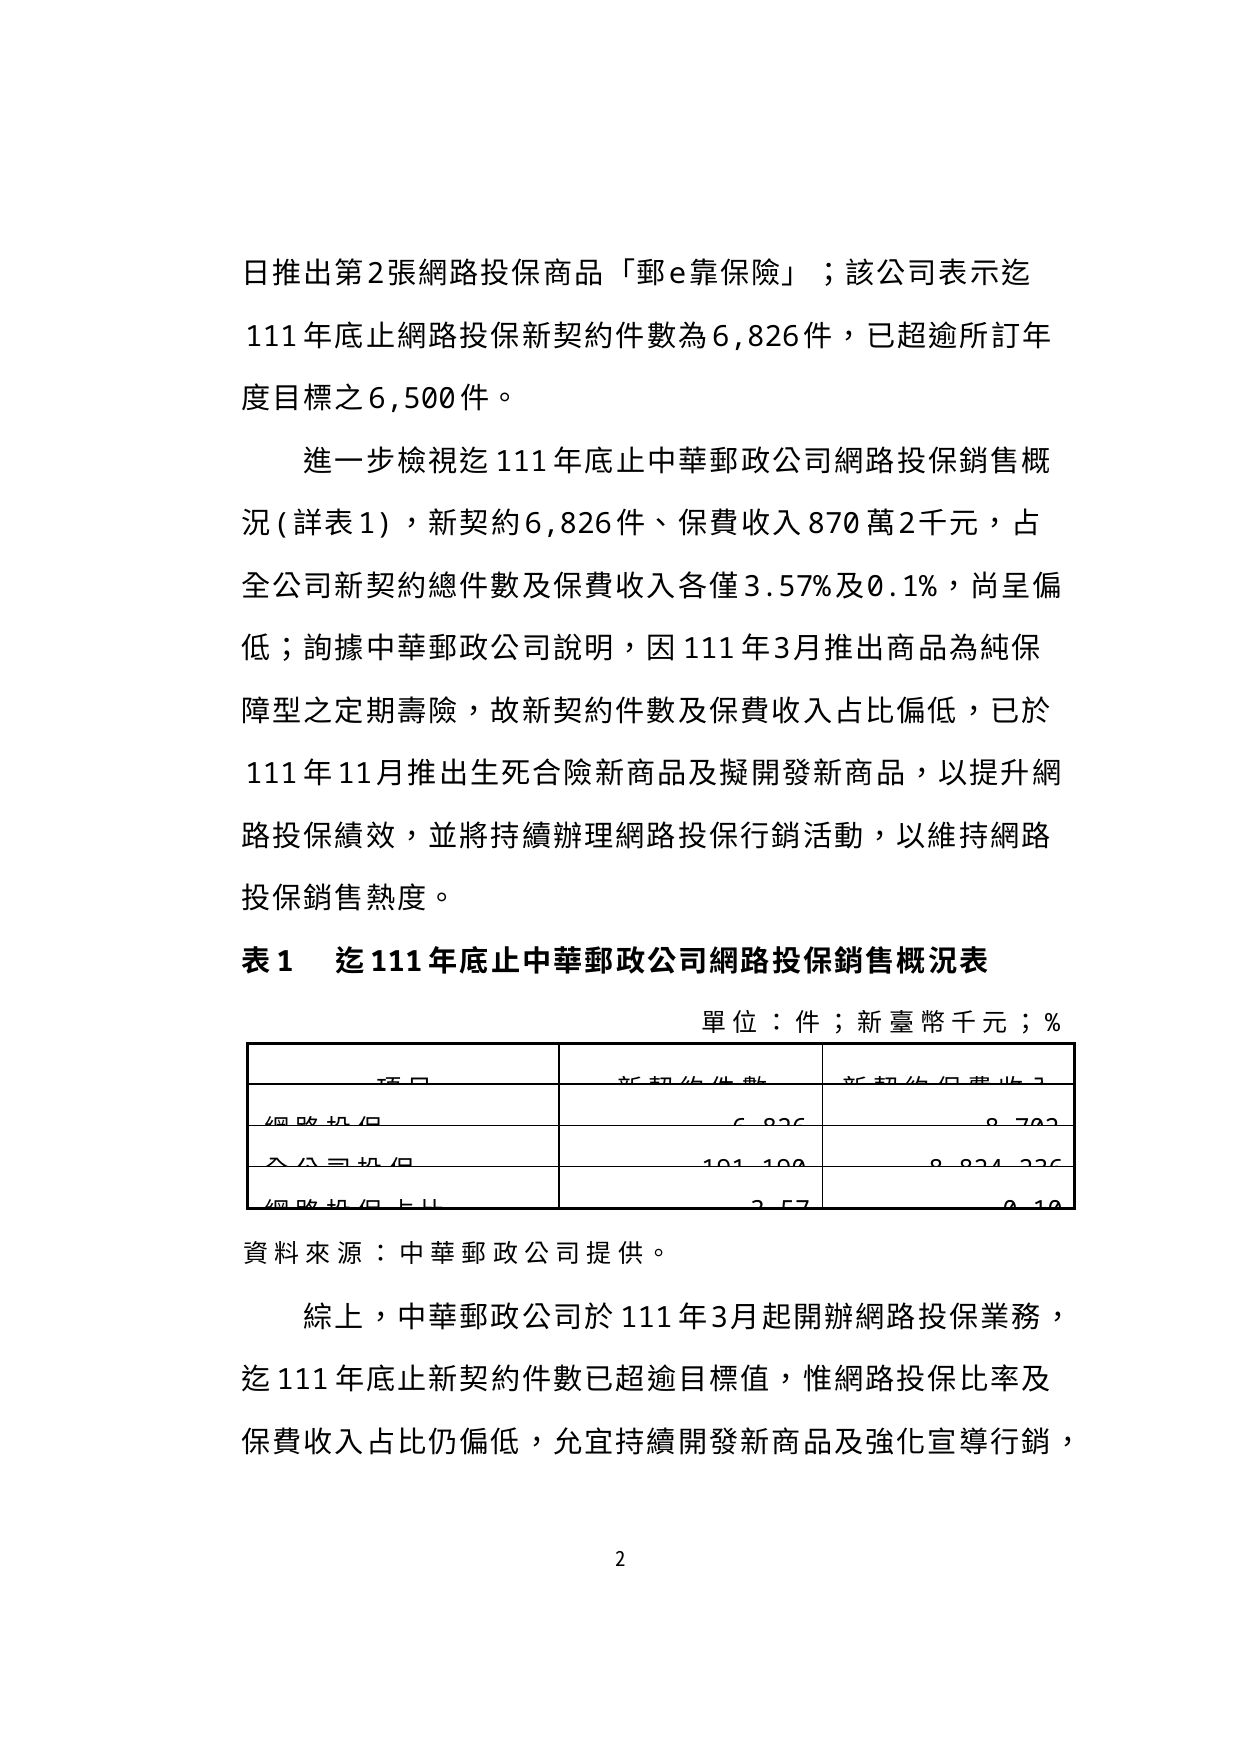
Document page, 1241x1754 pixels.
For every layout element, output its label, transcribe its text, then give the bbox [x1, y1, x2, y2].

table_cell 8,702 [823, 1085, 1073, 1124]
table_cell 3.57 [560, 1167, 822, 1207]
table_cell 網路投保 [249, 1085, 558, 1124]
table_cell 191,190 [560, 1126, 822, 1166]
text 進一步檢視迄111年底止中華郵政公司網路投保銷售概況(詳表1)，新契約6,826件、保費收入870萬2千元，占全公司新契約總件數及保費收入各僅3.57%及0.1%，尚呈偏低；詢據中華郵政公司說明，因111年3月推出商品為純保障型之定期壽險，故新契約件數及保費收入占比偏低，已於111年11月推出生死合險新商品及擬開發新商品，以提升網路投保績效，並將持續辦理網路投保行銷活動，以維持網路投保銷售熱度。 [236, 417, 1063, 917]
table_cell 全公司投保 [249, 1126, 558, 1166]
table_cell 網路投保占比 [249, 1167, 558, 1207]
text 表1 迄111年底止中華郵政公司網路投保銷售概況表 [195, 917, 1063, 979]
table_header 新契約件數 [560, 1045, 822, 1083]
text 資料來源：中華郵政公司提供。 [236, 1210, 1063, 1273]
text 單位：件；新臺幣千元；% [236, 979, 1063, 1042]
text 綜上，中華郵政公司於111年3月起開辦網路投保業務，迄111年底止新契約件數已超逾目標值，惟網路投保比率及保費收入占比仍偏低，允宜持續開發新商品及強化宣導行銷，俾提升保費收入。 [236, 1273, 1063, 1460]
text 日推出第2張網路投保商品「郵e靠保險」；該公司表示迄111年底止網路投保新契約件數為6,826件，已超逾所訂年度目標之6,500件。 [236, 229, 1063, 417]
table_header 項目 [413, 1079, 426, 1083]
table_cell 8,824,236 [823, 1126, 1073, 1166]
table_header 項目 [249, 1045, 558, 1083]
table_cell 0.10 [823, 1167, 1073, 1207]
table_header 新契約保費收入 [823, 1045, 1073, 1083]
table_cell 6,826 [560, 1085, 822, 1124]
